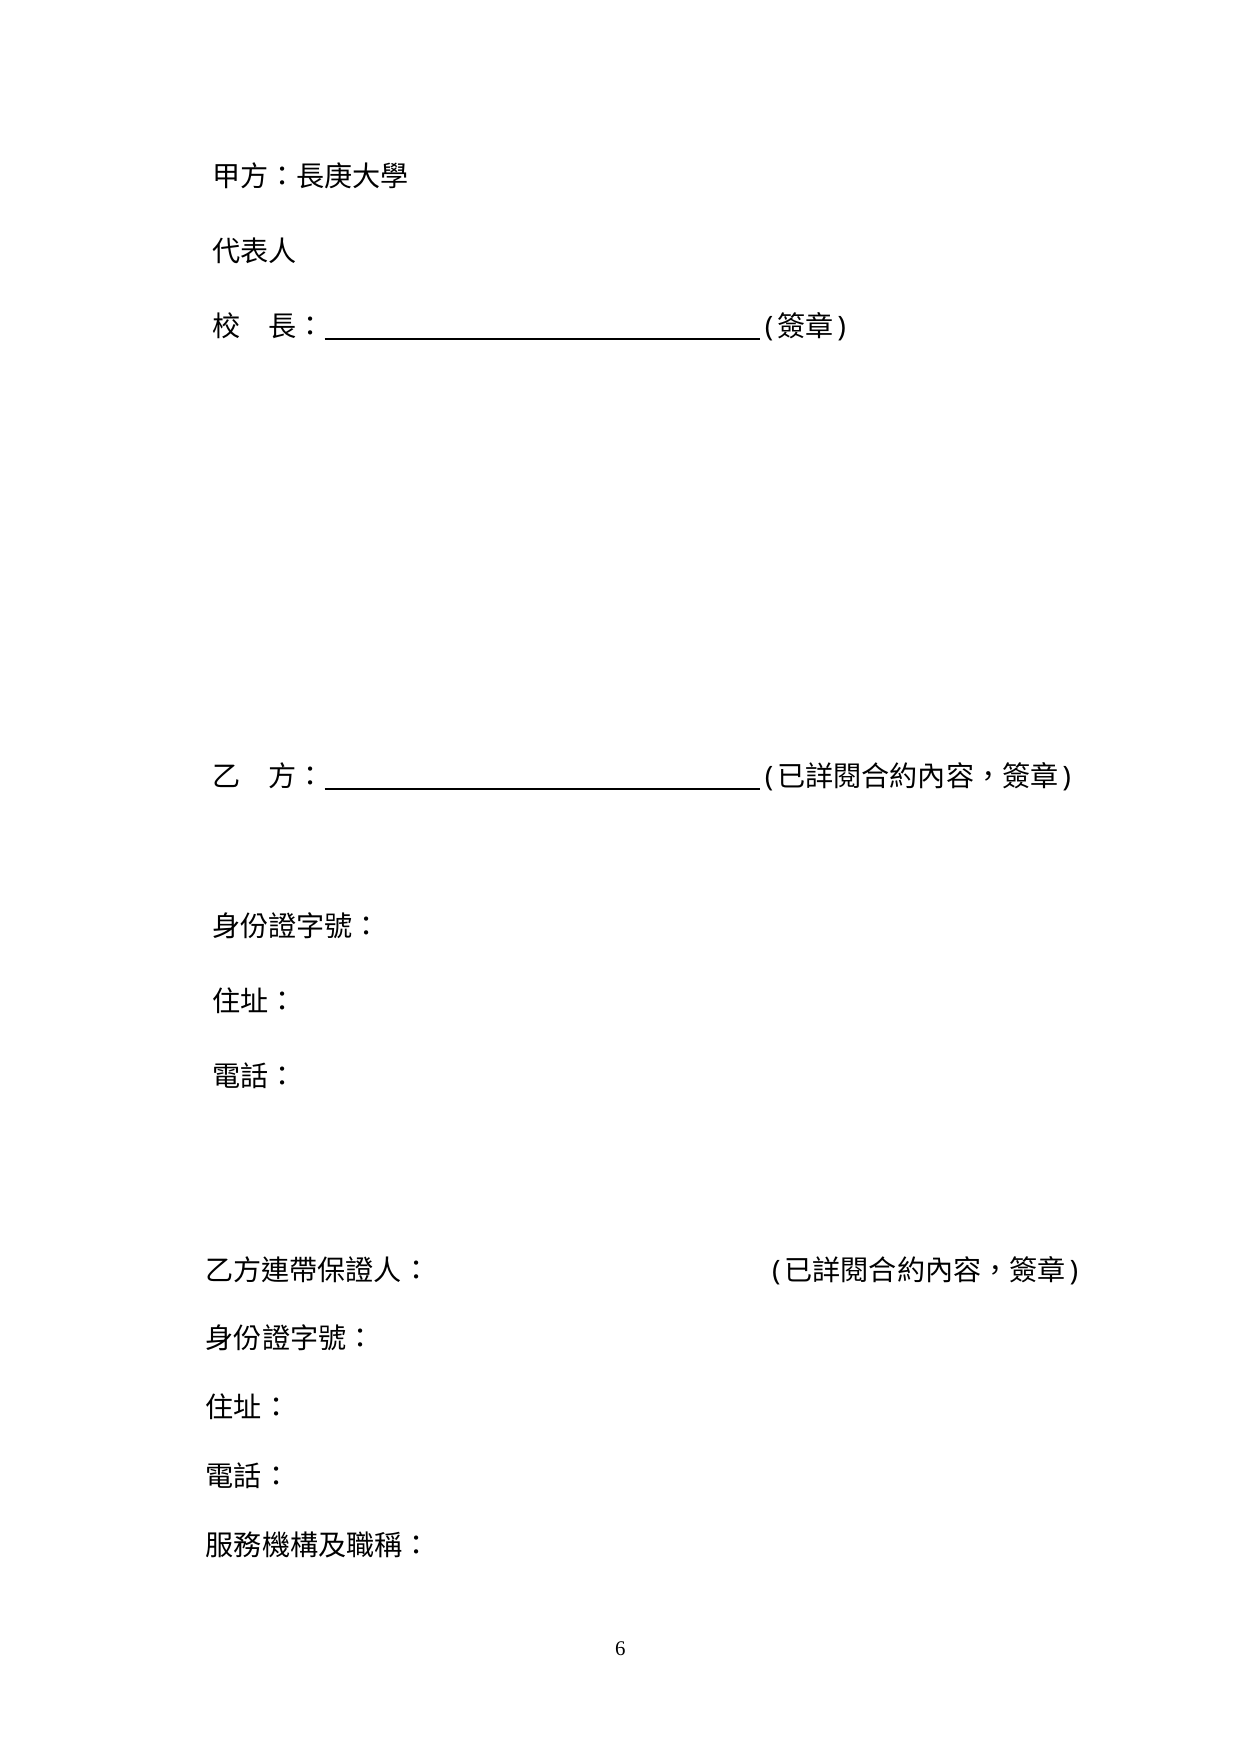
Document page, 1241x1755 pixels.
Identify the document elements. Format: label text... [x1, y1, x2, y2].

text 服務機構及職稱： [130, 1501, 1110, 1564]
text 校 長： (簽章) [130, 282, 1110, 345]
text 甲方：長庚大學 [130, 132, 1110, 195]
text 住址： [130, 957, 1110, 1020]
text 電話： [130, 1432, 1110, 1495]
text 住址： [130, 1364, 1110, 1426]
text 電話： [130, 1032, 1110, 1095]
text 乙方連帶保證人： (已詳閱合約內容，簽章) [205, 1226, 1110, 1289]
text 代表人 [130, 207, 1110, 270]
text 乙 方： (已詳閱合約內容，簽章) [130, 732, 1110, 795]
text 身份證字號： [130, 1295, 1110, 1357]
text 身份證字號： [130, 882, 1110, 945]
